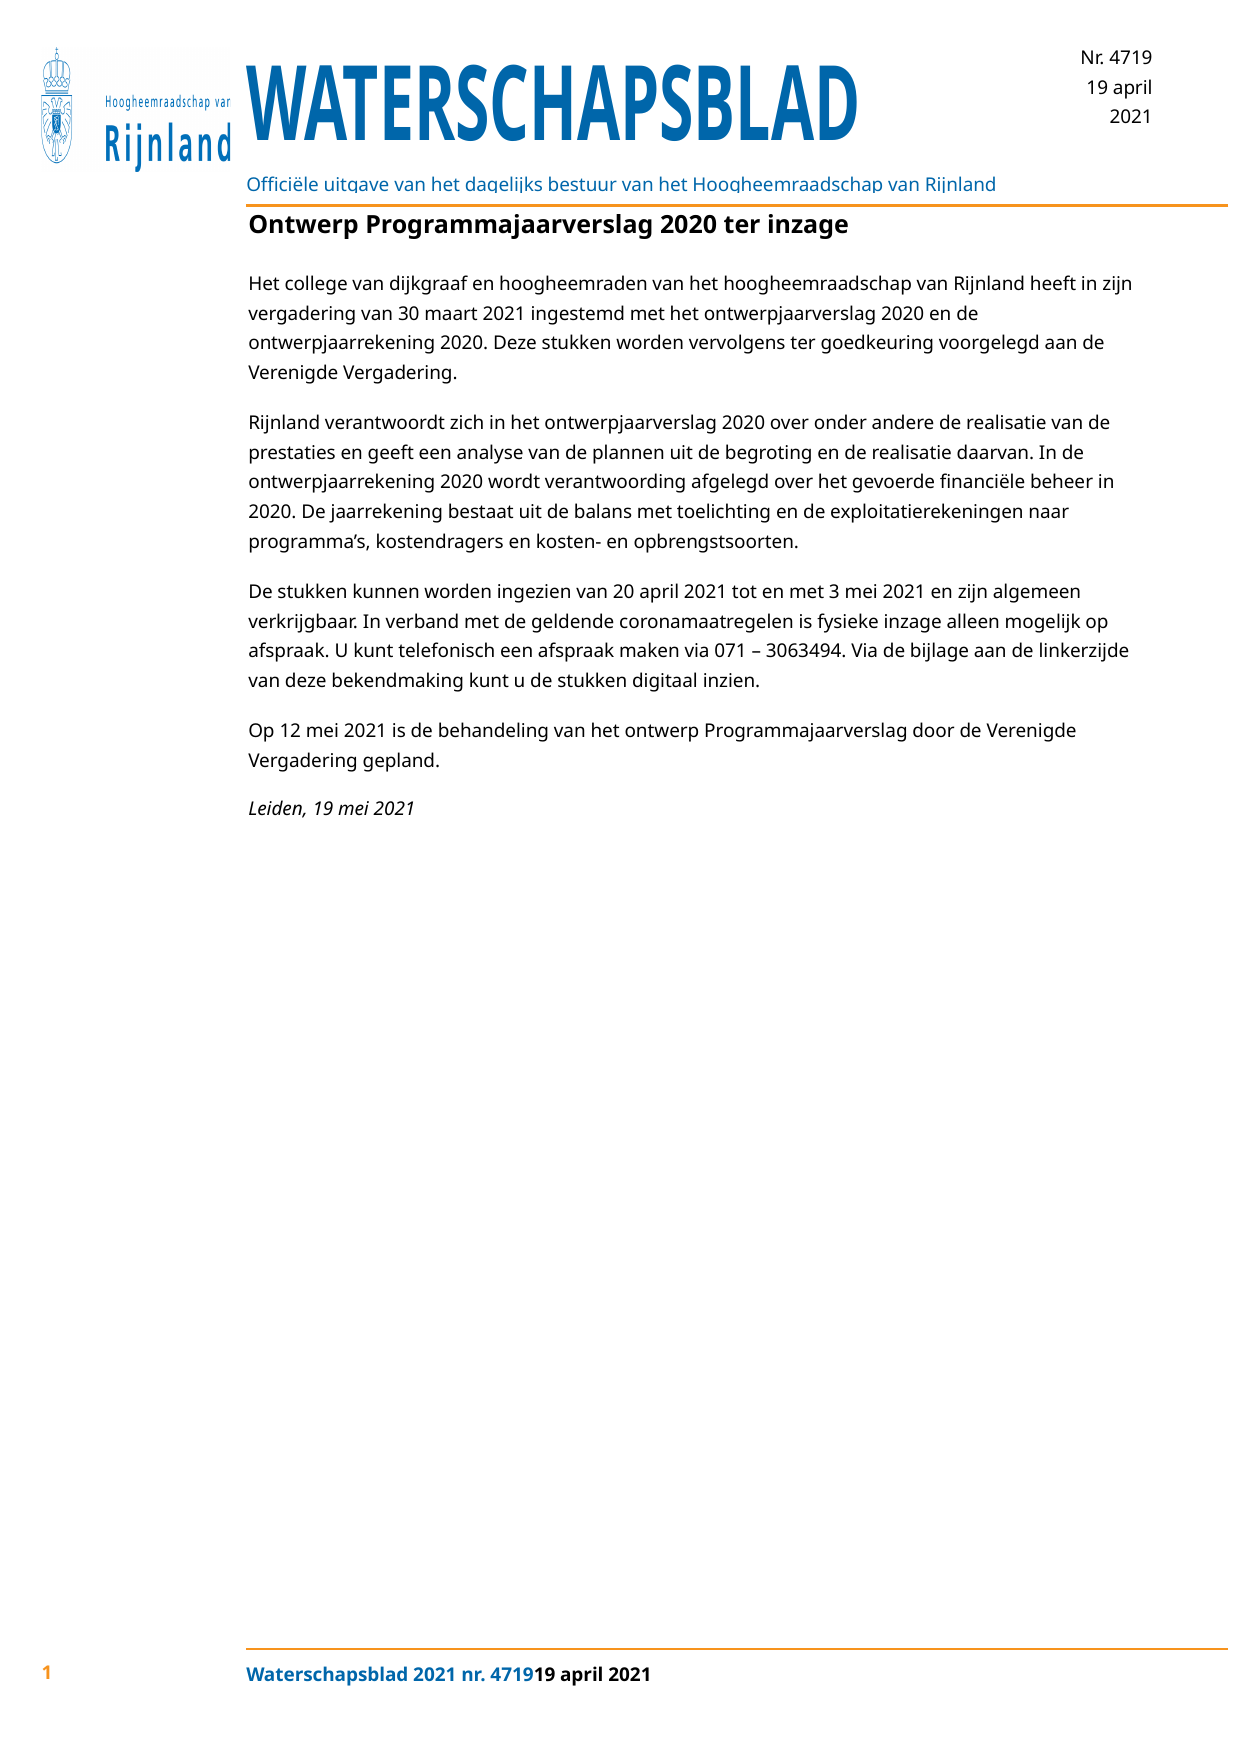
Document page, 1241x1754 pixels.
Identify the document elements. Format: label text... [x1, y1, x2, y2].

text Leiden, 19 mei 2021 [248, 795, 1152, 821]
text Het college van dijkgraaf en hoogheemraden van het hoogheemraadschap van Rijnland heeft in zijn vergadering van 30 maart 2021 ingestemd met het ontwerpjaarverslag 2020 en de ontwerpjaarrekening 2020. Deze stukken worden vervolgens ter goedkeuring voorgelegd aan de Verenigde Vergadering. [248, 270, 1152, 385]
text De stukken kunnen worden ingezien van 20 april 2021 tot en met 3 mei 2021 en zijn algemeen verkrijgbaar. In verband met de geldende coronamaatregelen is fysieke inzage alleen mogelijk op afspraak. U kunt telefonisch een afspraak maken via 071 – 3063494. Via de bijlage aan de linkerzijde van deze bekendmaking kunt u de stukken digitaal inzien. [248, 578, 1152, 693]
text Op 12 mei 2021 is de behandeling van het ontwerp Programmajaarverslag door de Verenigde Vergadering gepland. [248, 717, 1152, 773]
picture [41, 47, 231, 172]
text Ontwerp Programmajaarverslag 2020 ter inzage [248, 207, 1152, 241]
text Rijnland verantwoordt zich in het ontwerpjaarverslag 2020 over onder andere de realisatie van de prestaties en geeft een analyse van de plannen uit de begroting en de realisatie daarvan. In de ontwerpjaarrekening 2020 wordt verantwoording afgelegd over het gevoerde financiële beheer in 2020. De jaarrekening bestaat uit de balans met toelichting en de exploitatierekeningen naar programma’s, kostendragers en kosten- en opbrengstsoorten. [248, 409, 1152, 553]
